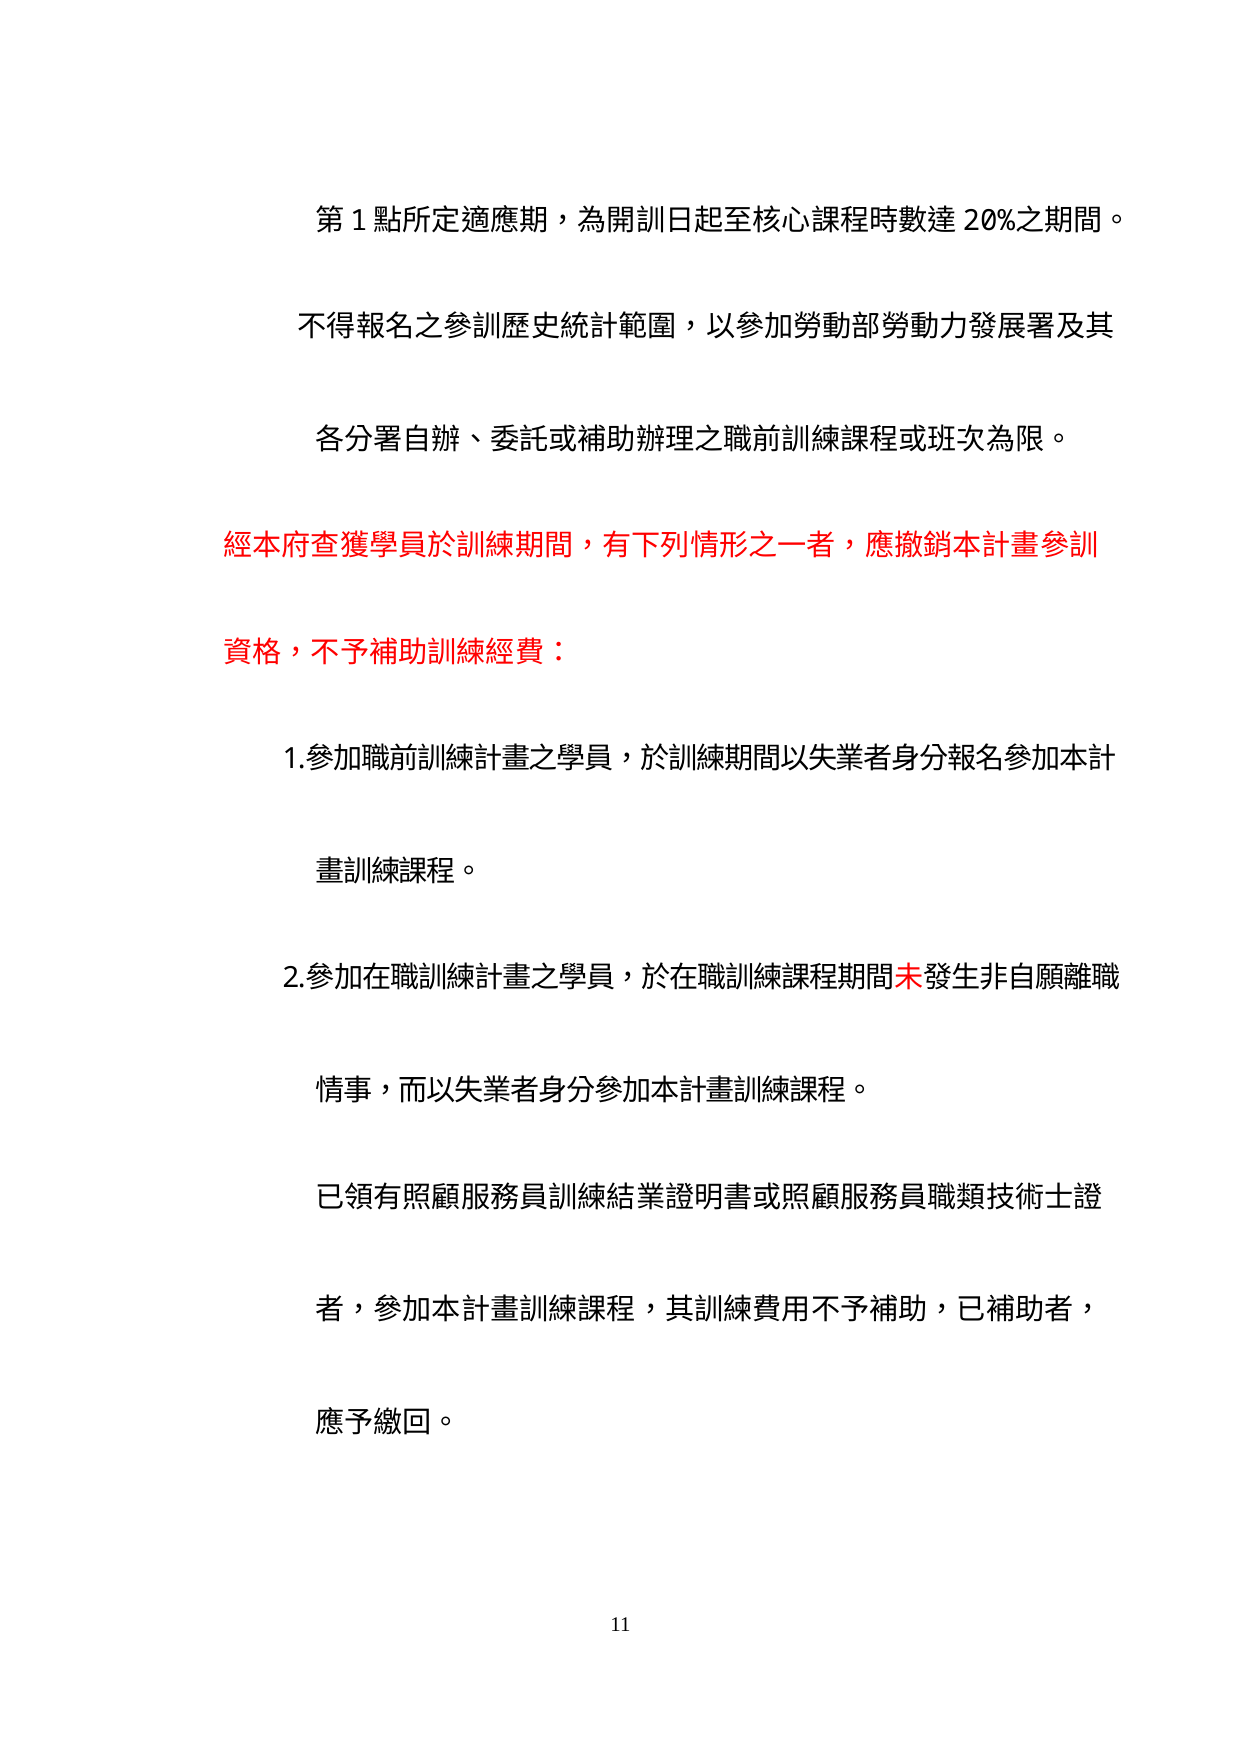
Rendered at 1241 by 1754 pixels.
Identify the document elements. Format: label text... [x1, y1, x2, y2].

text 1.參加職前訓練計畫之學員，於訓練期間以失業者身分報名參加本計畫訓練課程。 [282, 719, 1122, 906]
text 已領有照顧服務員訓練結業證明書或照顧服務員職類技術士證者，參加本計畫訓練課程，其訓練費用不予補助，已補助者，應予繳回。 [315, 1157, 1122, 1457]
text 2.參加在職訓練計畫之學員，於在職訓練課程期間未發生非自願離職情事，而以失業者身分參加本計畫訓練課程。 [282, 938, 1122, 1125]
text 不得報名之參訓歷史統計範圍，以參加勞動部勞動力發展署及其各分署自辦、委託或補助辦理之職前訓練課程或班次為限。 [282, 287, 1122, 474]
list 第1點所定適應期，為開訓日起至核心課程時數達20%之期間。 [282, 180, 1122, 255]
text 經本府查獲學員於訓練期間，有下列情形之一者，應撤銷本計畫參訓 [173, 506, 1122, 581]
text 資格，不予補助訓練經費： [173, 612, 1122, 687]
